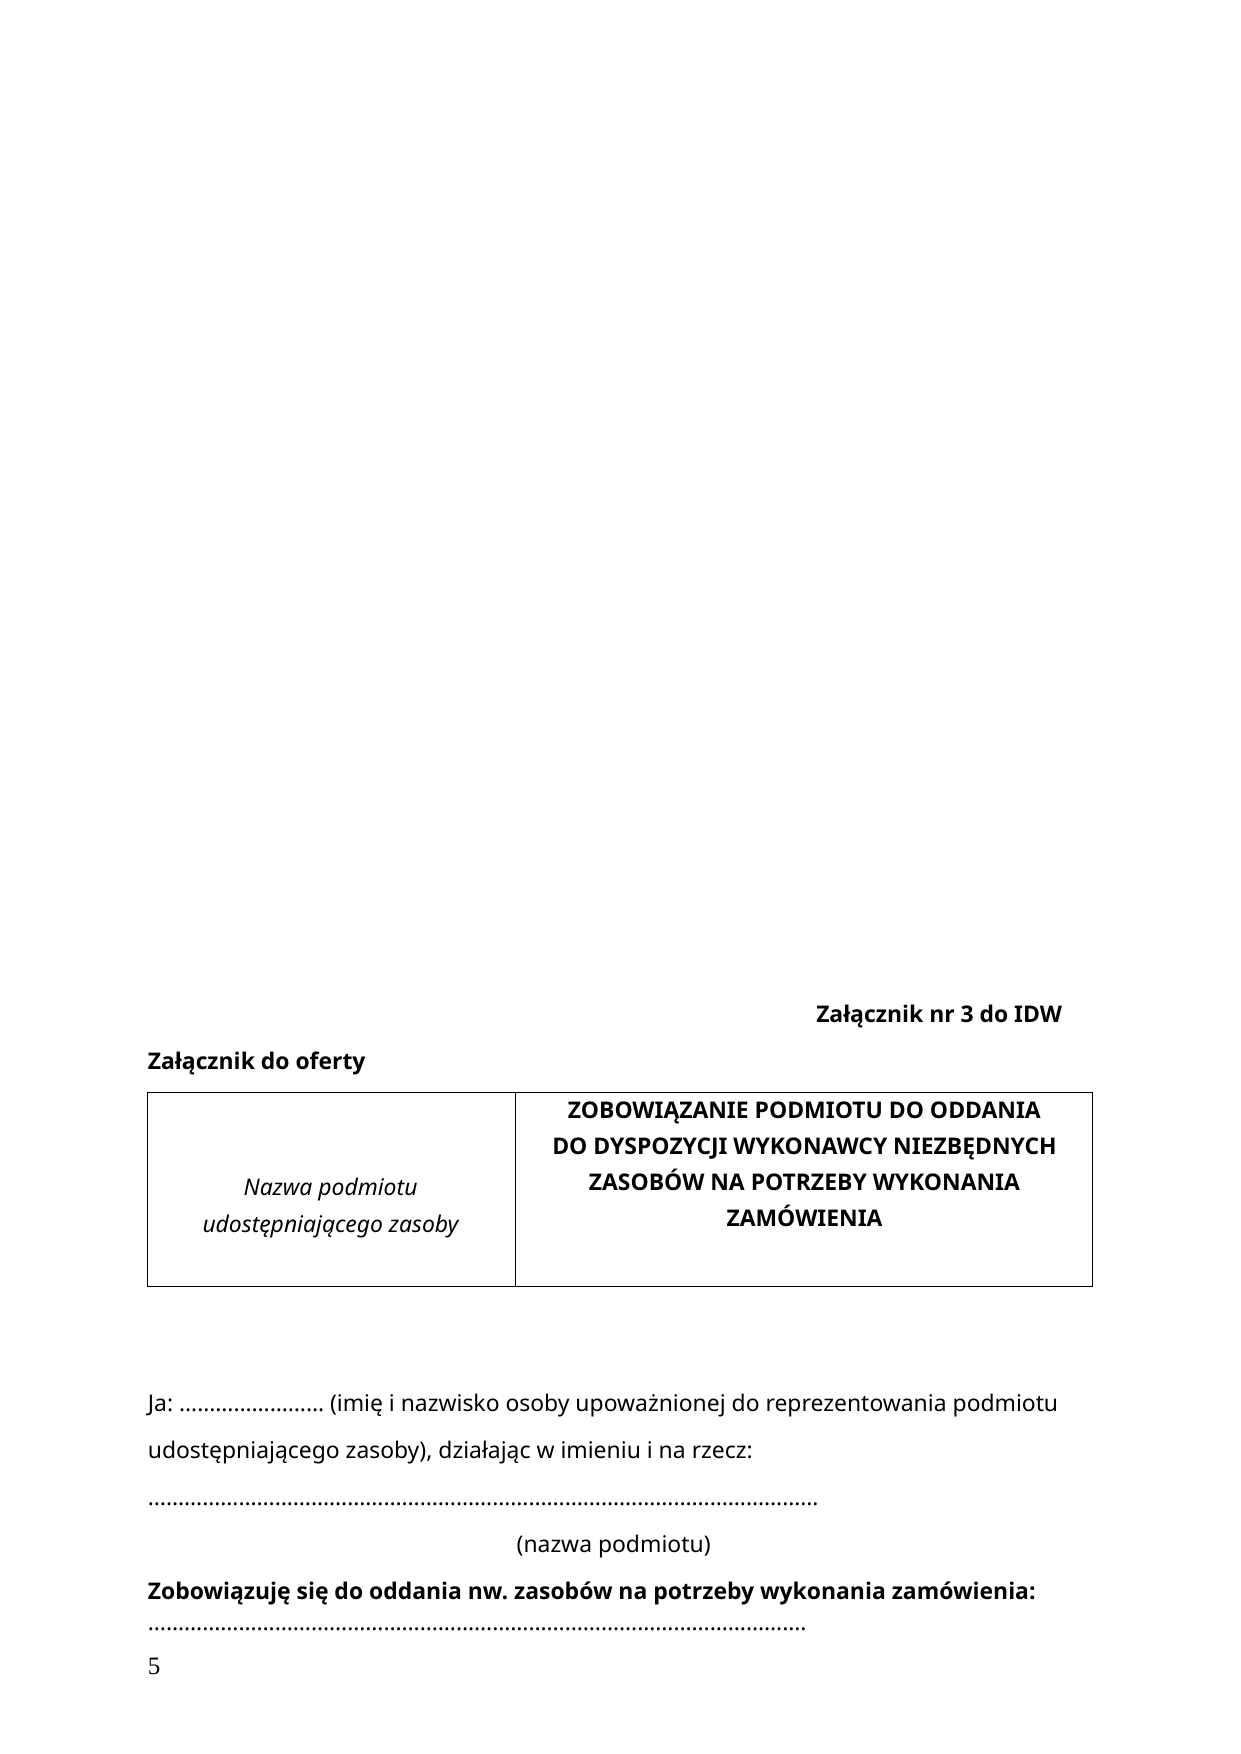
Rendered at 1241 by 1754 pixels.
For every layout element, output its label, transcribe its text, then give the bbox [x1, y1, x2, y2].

text Ja: …………………… (imię i nazwisko osoby upoważnionej do reprezentowania podmiotu udostępniającego zasoby), działając w imieniu i na rzecz: ………………………………………………………………………………………………… [148, 1387, 1092, 1512]
table_header Nazwa podmiotu udostępniającego zasoby [148, 1093, 515, 1286]
table_header ZOBOWIĄZANIE PODMIOTU DO ODDANIA DO DYSPOZYCJI WYKONAWCY NIEZBĘDNYCH ZASOBÓW NA POTRZEBY WYKONANIA ZAMÓWIENIA [516, 1093, 1092, 1286]
text Zobowiązuję się do oddania nw. zasobów na potrzeby wykonania zamówienia: ………………………………………………………………………………………………. [148, 1574, 1092, 1637]
text Załącznik nr 3 do IDW [148, 998, 1062, 1029]
text (nazwa podmiotu) [443, 1528, 1092, 1559]
text Załącznik do oferty [148, 1045, 1062, 1076]
